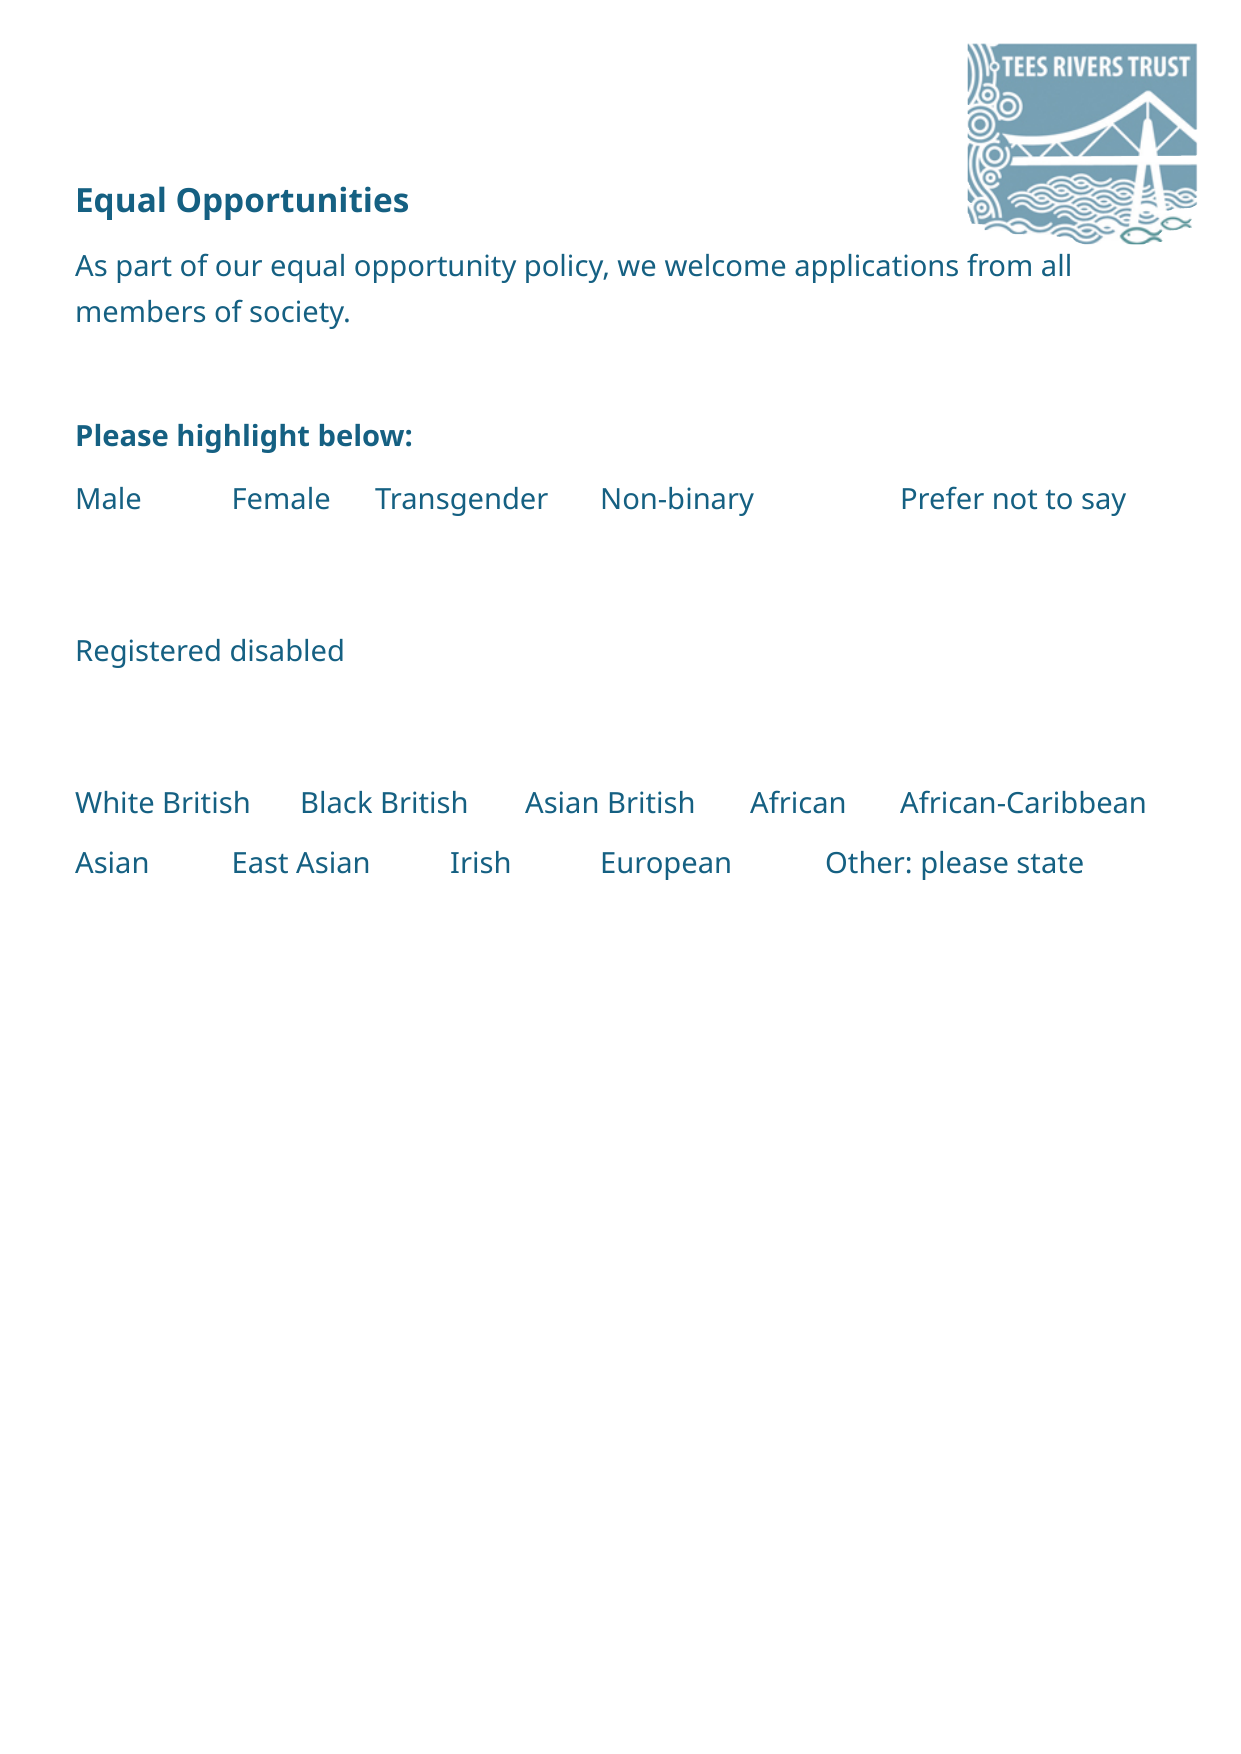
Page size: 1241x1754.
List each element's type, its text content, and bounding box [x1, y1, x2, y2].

text Registered disabled [75, 630, 1165, 670]
text Equal Opportunities [75, 177, 971, 222]
text White British Black British Asian British African African-Caribbean Asian East Asian Irish European Other: please state [75, 783, 1165, 882]
text Please highlight below: [75, 416, 1165, 455]
text As part of our equal opportunity policy, we welcome applications from all members of society. [75, 246, 1165, 331]
text Male Female Transgender Non-binary Prefer not to say [75, 478, 1165, 518]
